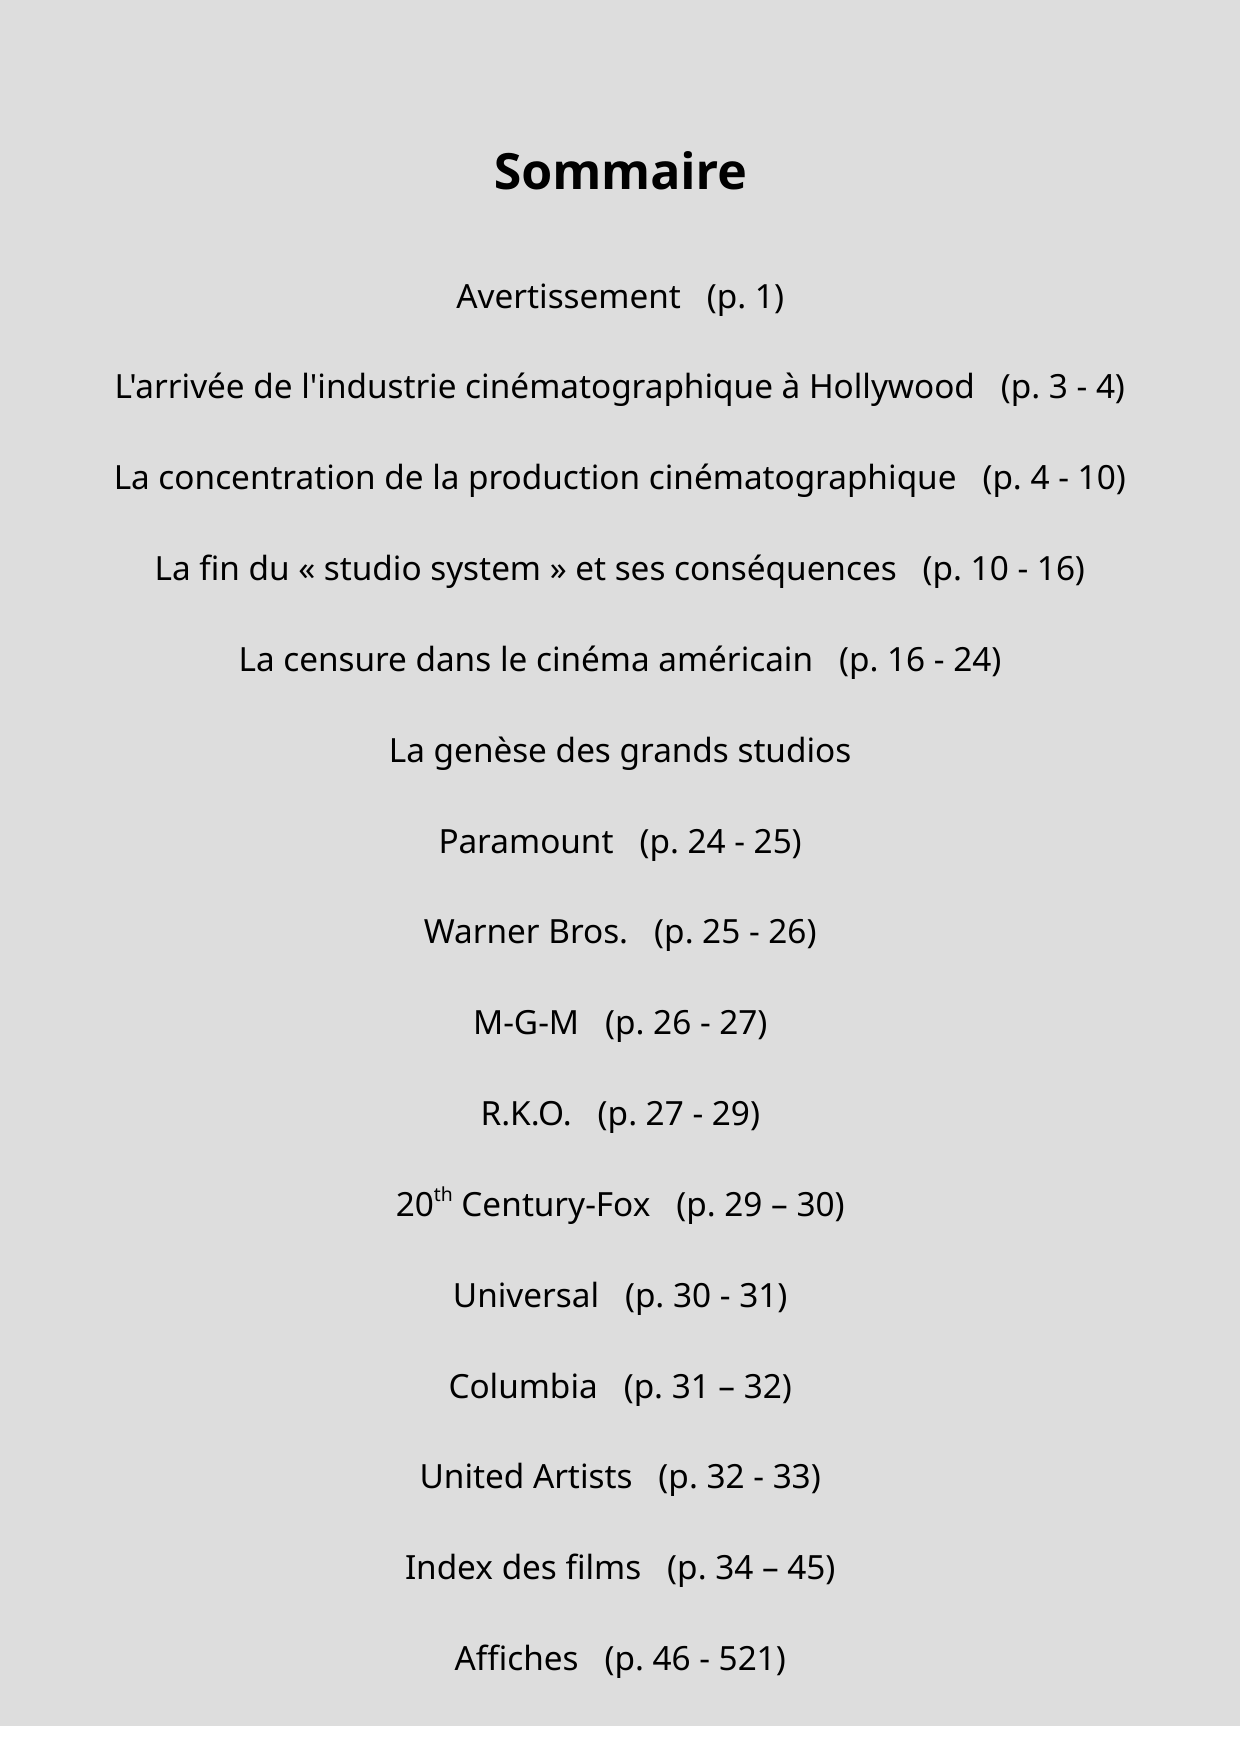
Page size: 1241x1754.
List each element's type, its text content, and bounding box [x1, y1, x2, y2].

text L'arrivée de l'industrie cinématographique à Hollywood (p. 3 - 4) [0, 363, 1240, 409]
text Warner Bros. (p. 25 - 26) [0, 908, 1240, 954]
text R.K.O. (p. 27 - 29) [0, 1090, 1240, 1135]
text Avertissement (p. 1) [0, 272, 1240, 318]
text La censure dans le cinéma américain (p. 16 - 24) [0, 636, 1240, 681]
text La concentration de la production cinématographique (p. 4 - 10) [0, 454, 1240, 499]
text Universal (p. 30 - 31) [0, 1272, 1240, 1317]
text Index des films (p. 34 – 45) [0, 1544, 1240, 1589]
text United Artists (p. 32 - 33) [0, 1453, 1240, 1499]
text Affiches (p. 46 - 521) [0, 1635, 1240, 1680]
text Columbia (p. 31 – 32) [0, 1362, 1240, 1408]
text Sommaire [0, 136, 1240, 204]
text La fin du « studio system » et ses conséquences (p. 10 - 16) [0, 545, 1240, 590]
text M-G-M (p. 26 - 27) [0, 999, 1240, 1044]
text La genèse des grands studios [0, 727, 1240, 772]
text 20th Century-Fox (p. 29 – 30) [0, 1181, 1240, 1226]
text Paramount (p. 24 - 25) [0, 817, 1240, 863]
